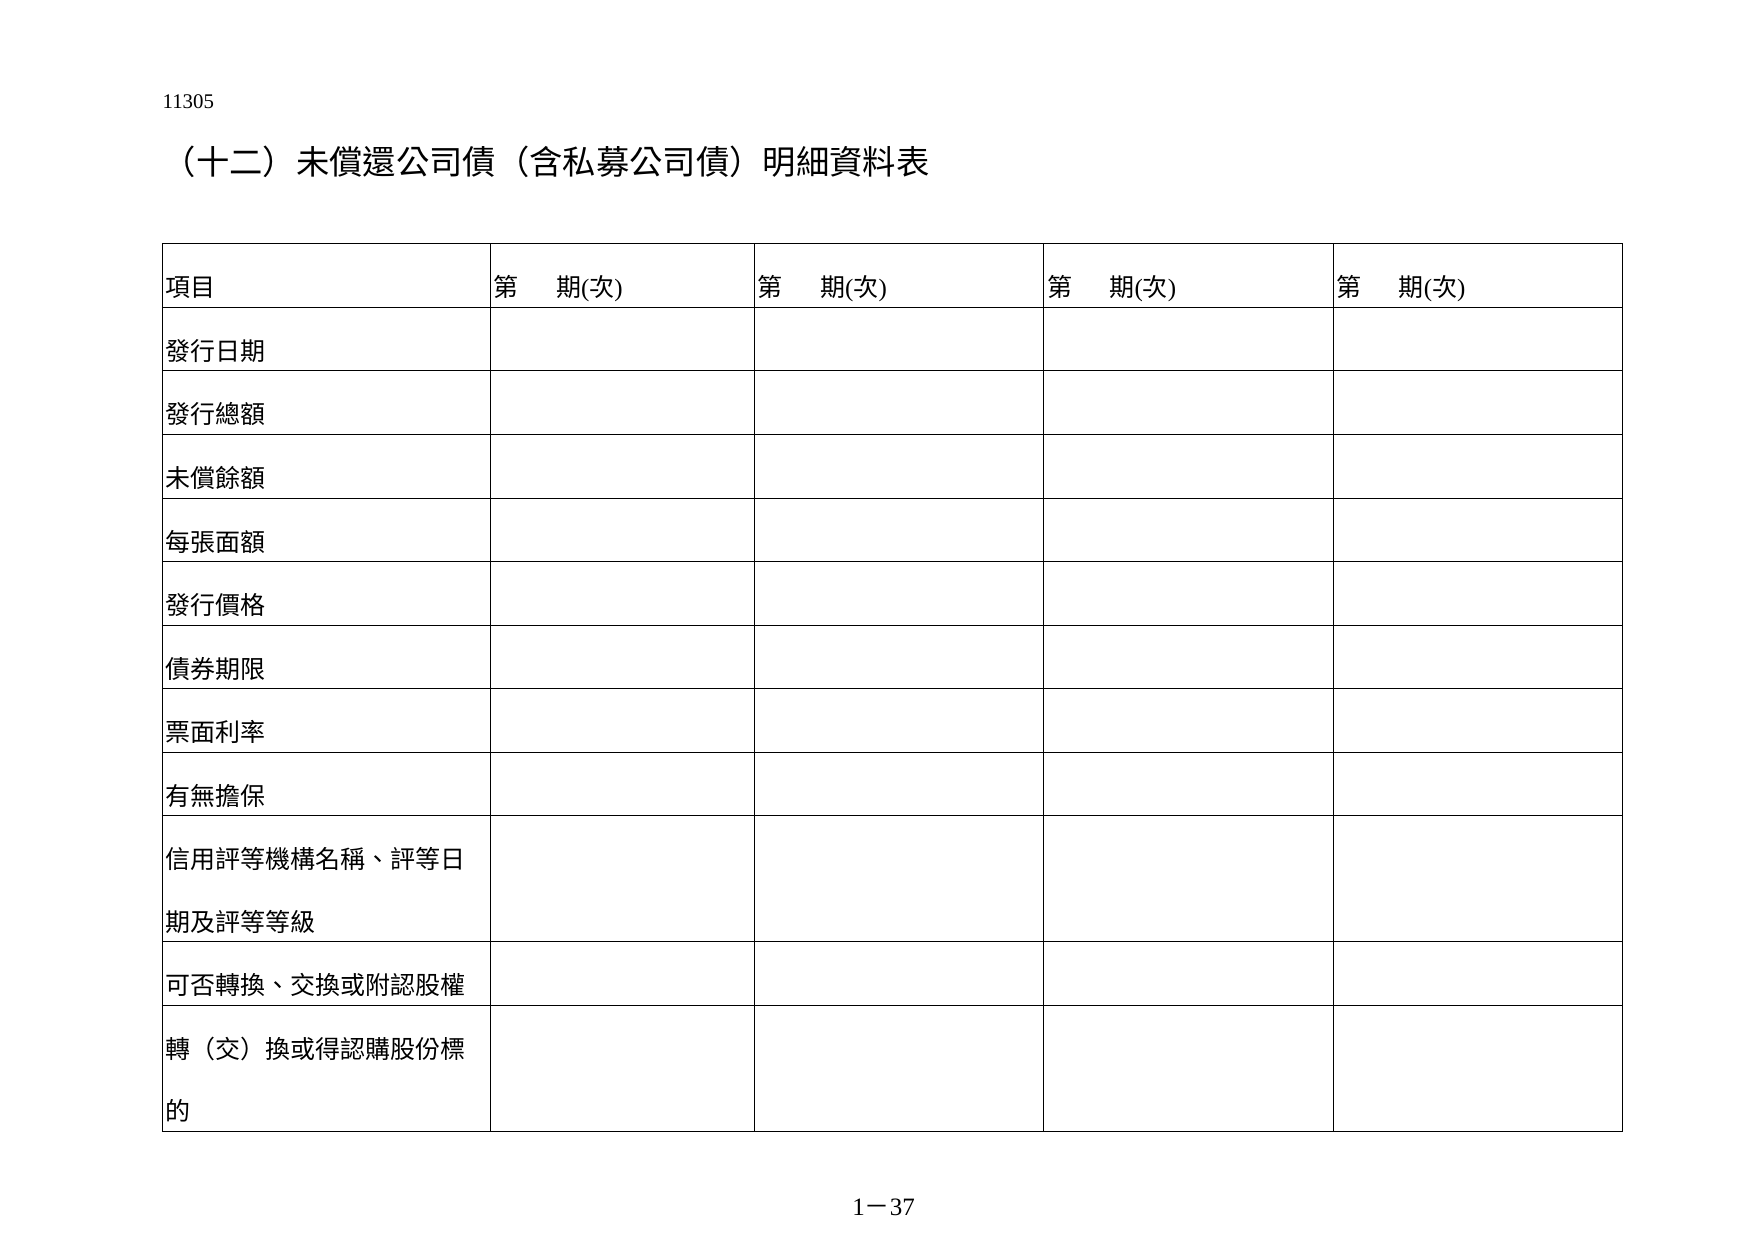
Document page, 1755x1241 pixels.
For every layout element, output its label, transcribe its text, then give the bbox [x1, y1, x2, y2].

table_cell 發行日期 [163, 308, 490, 370]
table_cell [491, 753, 754, 815]
table_cell 發行價格 [163, 562, 490, 624]
table_cell 債券期限 [163, 626, 490, 688]
table_header 第 期(次) [755, 244, 1043, 307]
table_cell [1044, 308, 1333, 370]
table_cell [491, 816, 754, 941]
table_cell [755, 1006, 1043, 1131]
table_cell [755, 562, 1043, 624]
table_cell [1334, 308, 1622, 370]
table_cell [1334, 435, 1622, 497]
table_cell [491, 308, 754, 370]
table_cell [755, 371, 1043, 434]
table_cell [1044, 626, 1333, 688]
table_cell [1044, 1006, 1333, 1131]
table_cell [1044, 371, 1333, 434]
table_cell 未償餘額 [163, 435, 490, 497]
table_cell [491, 435, 754, 497]
table_cell [755, 499, 1043, 561]
table_cell [1044, 816, 1333, 941]
table_cell [1334, 1006, 1622, 1131]
table_cell [1334, 371, 1622, 434]
table_cell 轉（交）換或得認購股份標的 [163, 1006, 490, 1131]
table_header 項目 [163, 244, 490, 307]
table_cell 信用評等機構名稱、評等日期及評等等級 [163, 816, 490, 941]
table_cell [1334, 562, 1622, 624]
table_cell [1044, 499, 1333, 561]
table_cell [1334, 499, 1622, 561]
table_header 第 期(次) [1334, 244, 1622, 307]
table_header 第 期(次) [1044, 244, 1333, 307]
table_cell [755, 942, 1043, 1005]
table_cell [1334, 689, 1622, 752]
table_cell [491, 626, 754, 688]
table_header [1623, 243, 1660, 1131]
table_cell [491, 942, 754, 1005]
table_cell [491, 1006, 754, 1131]
text （十二）未償還公司債（含私募公司債）明細資料表 [162, 118, 1604, 181]
table_cell [755, 816, 1043, 941]
table_cell [755, 626, 1043, 688]
table_cell [755, 689, 1043, 752]
table_cell [1334, 942, 1622, 1005]
table_cell 發行總額 [163, 371, 490, 434]
table_cell [1044, 435, 1333, 497]
table_cell [1044, 942, 1333, 1005]
table_header 第 期(次) [491, 244, 754, 307]
table_cell [755, 308, 1043, 370]
table_cell [1334, 816, 1622, 941]
table_cell [1044, 689, 1333, 752]
table_cell [755, 435, 1043, 497]
table_cell [755, 753, 1043, 815]
table_cell 每張面額 [163, 499, 490, 561]
table_cell [1044, 562, 1333, 624]
table_cell [491, 562, 754, 624]
table_cell [1334, 753, 1622, 815]
table_cell 可否轉換、交換或附認股權 [163, 942, 490, 1005]
table_cell [491, 371, 754, 434]
table_cell [491, 499, 754, 561]
table_cell [1044, 753, 1333, 815]
table_cell [1334, 626, 1622, 688]
table_cell 有無擔保 [163, 753, 490, 815]
table_cell [491, 689, 754, 752]
table_cell 票面利率 [163, 689, 490, 752]
